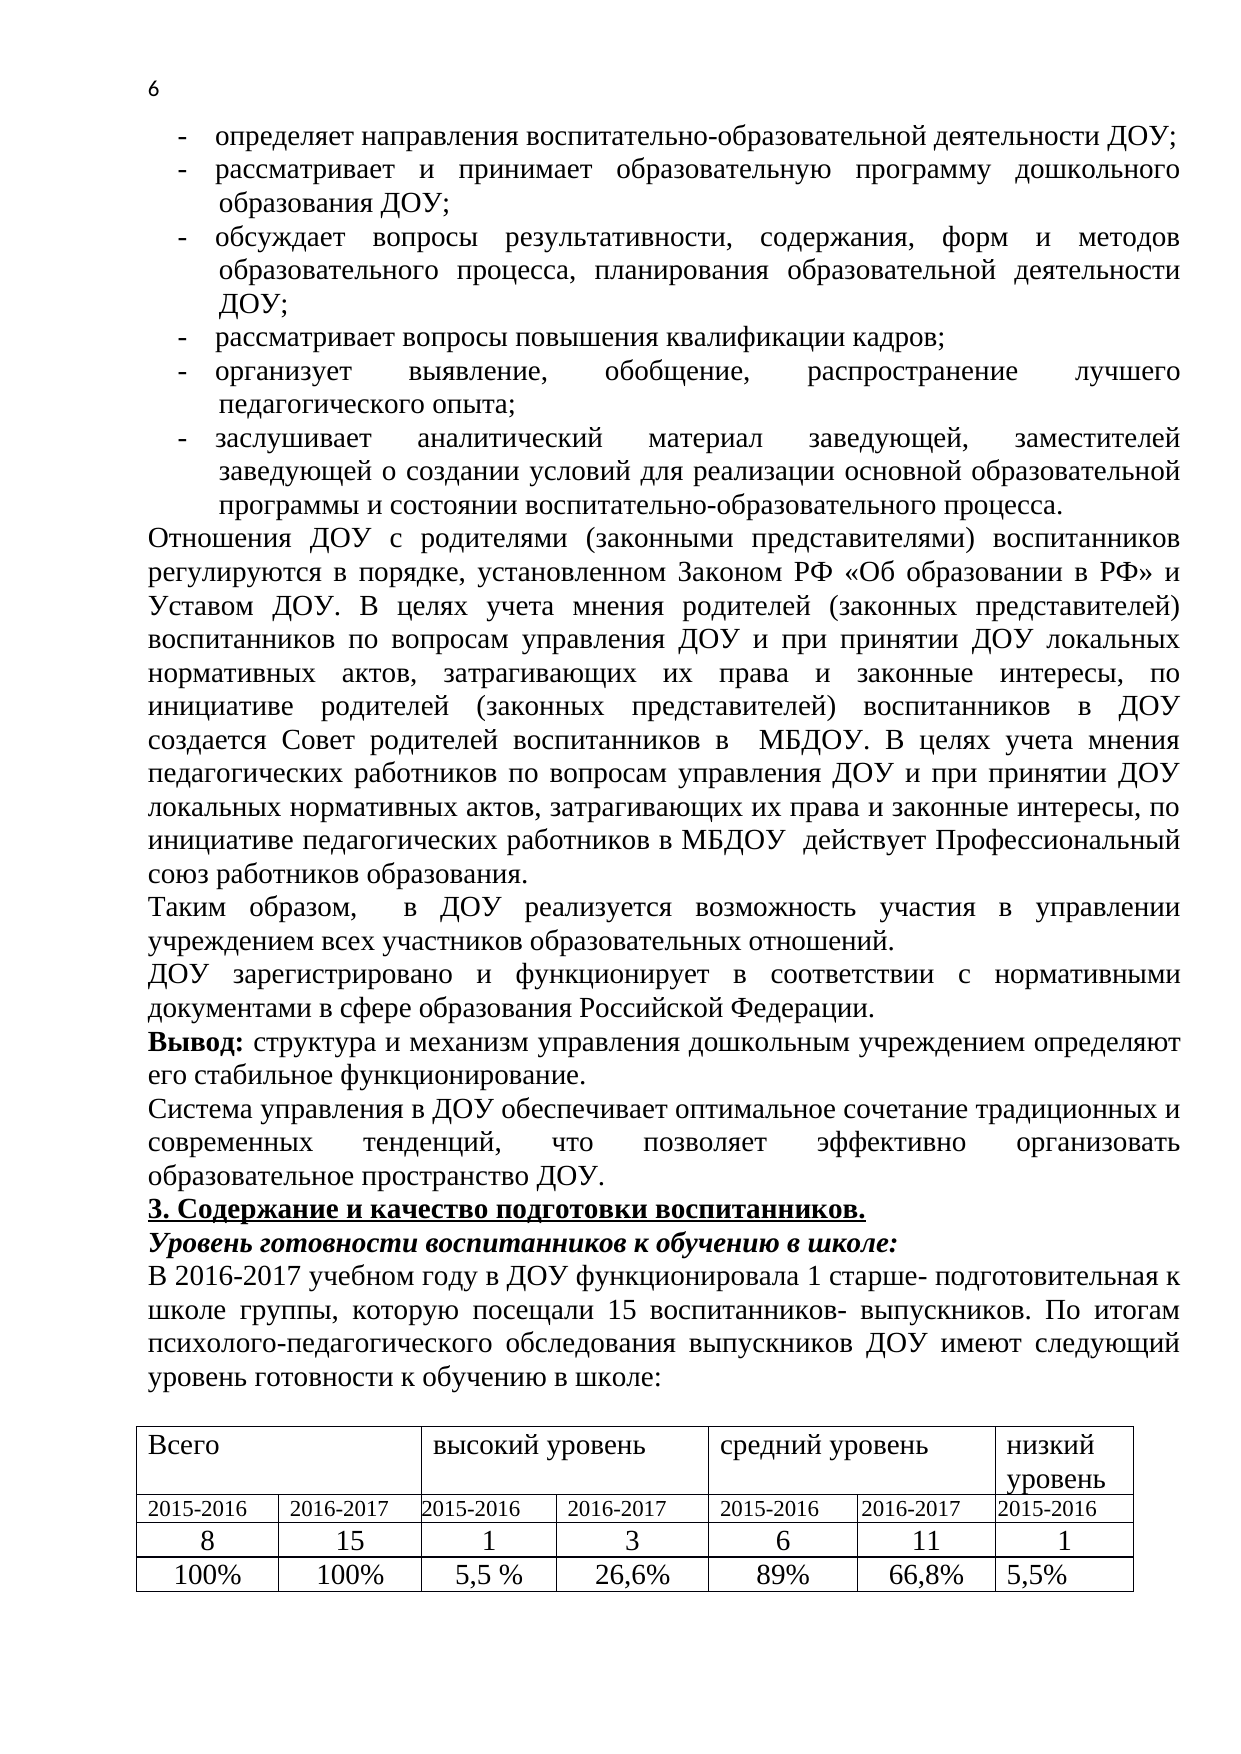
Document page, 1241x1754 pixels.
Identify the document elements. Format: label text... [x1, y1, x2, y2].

text Отношения ДОУ с родителями (законными представителями) воспитанников регулируются в порядке, установленном Законом РФ «Об образовании в РФ» и Уставом ДОУ. В целях учета мнения родителей (законных представителей) воспитанников по вопросам управления ДОУ и при принятии ДОУ локальных нормативных актов, затрагивающих их права и законные интересы, по инициативе родителей (законных представителей) воспитанников в ДОУ создается Совет родителей воспитанников в МБДОУ. В целях учета мнения педагогических работников по вопросам управления ДОУ и при принятии ДОУ локальных нормативных актов, затрагивающих их права и законные интересы, по инициативе педагогических работников в МБДОУ действует Профессиональный союз работников образования. [148, 521, 1181, 889]
table_cell 2015-2016 [422, 1495, 556, 1522]
table_cell 100% [137, 1558, 278, 1591]
list рассматривает вопросы повышения квалификации кадров; [177, 319, 1181, 353]
list заслушивает аналитический материал заведующей, заместителей заведующей о создании условий для реализации основной образовательной программы и состоянии воспитательно-образовательного процесса. [177, 420, 1181, 521]
table_cell 8 [137, 1523, 278, 1556]
list обсуждает вопросы результативности, содержания, форм и методов образовательного процесса, планирования образовательной деятельности ДОУ; [177, 219, 1181, 319]
list организует выявление, обобщение, распространение лучшего педагогического опыта; [177, 353, 1181, 420]
table_cell 6 [709, 1523, 857, 1556]
list рассматривает и принимает образовательную программу дошкольного образования ДОУ; [177, 152, 1181, 219]
table_cell 2016-2017 [557, 1495, 708, 1522]
text Система управления в ДОУ обеспечивает оптимальное сочетание традиционных и современных тенденций, что позволяет эффективно организовать образовательное пространство ДОУ. [148, 1091, 1181, 1191]
list определяет направления воспитательно-образовательной деятельности ДОУ; [177, 118, 1181, 152]
table_cell 11 [858, 1523, 995, 1556]
table_cell 3 [557, 1523, 708, 1556]
table_cell 2016-2017 [858, 1495, 995, 1522]
text В 2016-2017 учебном году в ДОУ функционировала 1 старше- подготовительная к школе группы, которую посещали 15 воспитанников- выпускников. По итогам психолого-педагогического обследования выпускников ДОУ имеют следующий уровень готовности к обучению в школе: [148, 1258, 1181, 1393]
table_cell 2015-2016 [709, 1495, 857, 1522]
table_header высокий уровень [422, 1427, 708, 1494]
table_header Всего [137, 1427, 421, 1494]
text Таким образом, в ДОУ реализуется возможность участия в управлении учреждением всех участников образовательных отношений. [148, 889, 1181, 957]
table_cell 15 [279, 1523, 421, 1556]
text 3. Содержание и качество подготовки воспитанников. [148, 1191, 1181, 1225]
text Уровень готовности воспитанников к обучению в школе: [148, 1225, 1181, 1258]
table_header низкий уровень [996, 1427, 1133, 1494]
table_cell 1 [996, 1523, 1133, 1556]
table_cell 2015-2016 [137, 1495, 278, 1522]
table_cell 100% [279, 1558, 421, 1591]
table_cell 89% [709, 1558, 857, 1591]
table_header средний уровень [709, 1427, 995, 1494]
table_cell 26,6% [557, 1558, 708, 1591]
text ДОУ зарегистрировано и функционирует в соответствии с нормативными документами в сфере образования Российской Федерации. [148, 957, 1181, 1024]
table_cell 2016-2017 [279, 1495, 421, 1522]
text Вывод: структура и механизм управления дошкольным учреждением определяют его стабильное функционирование. [148, 1024, 1181, 1091]
table_cell 66,8% [858, 1558, 995, 1591]
table_cell 2015-2016 [996, 1495, 1133, 1522]
table_cell 1 [422, 1523, 556, 1556]
table_cell 5,5% [996, 1558, 1133, 1591]
table_cell 5,5 % [422, 1558, 556, 1591]
